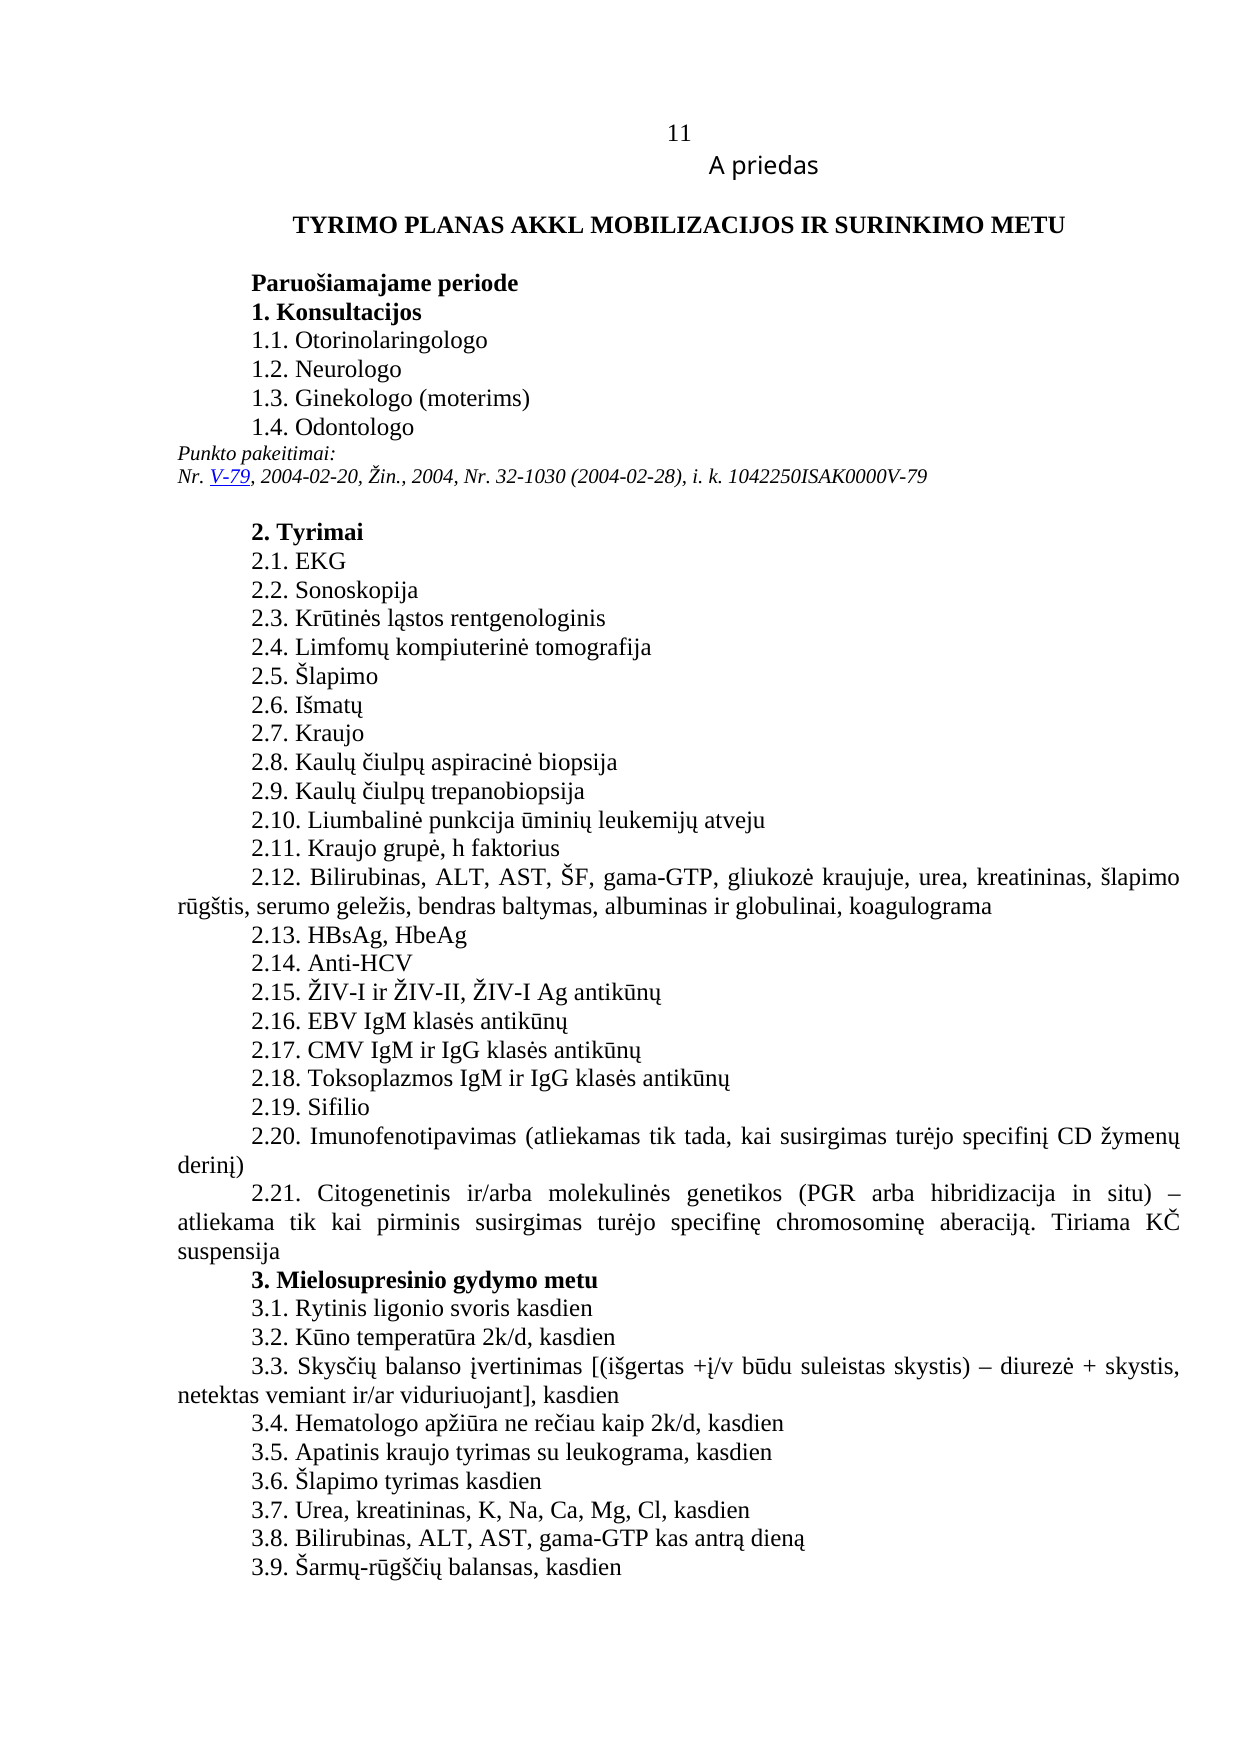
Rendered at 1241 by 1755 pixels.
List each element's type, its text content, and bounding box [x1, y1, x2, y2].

text 2.7. Kraujo [177, 718, 1181, 747]
text 2.13. HBsAg, HbeAg [177, 920, 1181, 948]
text 3.3. Skysčių balanso įvertinimas [(išgertas +į/v būdu suleistas skystis) – diurezė + skystis, netektas vemiant ir/ar viduriuojant], kasdien [177, 1351, 1181, 1408]
text 3. Mielosupresinio gydymo metu [177, 1265, 1181, 1293]
text 2.19. Sifilio [177, 1092, 1181, 1121]
text 3.5. Apatinis kraujo tyrimas su leukograma, kasdien [177, 1437, 1181, 1466]
text 2.6. Išmatų [177, 690, 1181, 718]
text 3.6. Šlapimo tyrimas kasdien [177, 1466, 1181, 1495]
text 1.1. Otorinolaringologo [177, 325, 1181, 354]
text 3.9. Šarmų-rūgščių balansas, kasdien [177, 1552, 1181, 1581]
text 2. Tyrimai [177, 517, 1181, 546]
text 2.18. Toksoplazmos IgM ir IgG klasės antikūnų [177, 1063, 1181, 1092]
text 2.9. Kaulų čiulpų trepanobiopsija [177, 776, 1181, 805]
text 3.8. Bilirubinas, ALT, AST, gama-GTP kas antrą dieną [177, 1523, 1181, 1552]
text 2.10. Liumbalinė punkcija ūminių leukemijų atveju [177, 805, 1181, 833]
text 1. Konsultacijos [177, 297, 1181, 325]
text 1.3. Ginekologo (moterims) [177, 383, 1181, 412]
text Punkto pakeitimai: [177, 440, 1181, 464]
text A priedas [177, 148, 1181, 182]
text 3.1. Rytinis ligonio svoris kasdien [177, 1293, 1181, 1322]
text 2.20. Imunofenotipavimas (atliekamas tik tada, kai susirgimas turėjo specifinį CD žymenų derinį) [177, 1121, 1181, 1178]
text 2.2. Sonoskopija [177, 575, 1181, 603]
text 3.4. Hematologo apžiūra ne rečiau kaip 2k/d, kasdien [177, 1408, 1181, 1437]
text TYRIMO PLANAS AKKL MOBILIZACIJOS IR SURINKIMO METU [177, 210, 1181, 239]
text 3.2. Kūno temperatūra 2k/d, kasdien [177, 1322, 1181, 1351]
text 2.12. Bilirubinas, ALT, AST, ŠF, gama-GTP, gliukozė kraujuje, urea, kreatininas, šlapimo rūgštis, serumo geležis, bendras baltymas, albuminas ir globulinai, koagulograma [177, 862, 1181, 920]
text 2.5. Šlapimo [177, 661, 1181, 690]
text 2.17. CMV IgM ir IgG klasės antikūnų [177, 1035, 1181, 1063]
text 2.14. Anti-HCV [177, 948, 1181, 977]
text 2.8. Kaulų čiulpų aspiracinė biopsija [177, 747, 1181, 776]
text 2.11. Kraujo grupė, h faktorius [177, 833, 1181, 862]
text 2.16. EBV IgM klasės antikūnų [177, 1006, 1181, 1035]
text 1.2. Neurologo [177, 354, 1181, 383]
text Paruošiamajame periode [177, 268, 1181, 297]
text 2.1. EKG [177, 546, 1181, 575]
text 1.4. Odontologo [177, 412, 1181, 440]
text 2.15. ŽIV-I ir ŽIV-II, ŽIV-I Ag antikūnų [177, 977, 1181, 1006]
text 2.4. Limfomų kompiuterinė tomografija [177, 632, 1181, 661]
text 3.7. Urea, kreatininas, K, Na, Ca, Mg, Cl, kasdien [177, 1495, 1181, 1523]
text 2.21. Citogenetinis ir/arba molekulinės genetikos (PGR arba hibridizacija in situ) – atliekama tik kai pirminis susirgimas turėjo specifinę chromosominę aberaciją. Tiriama KČ suspensija [177, 1178, 1181, 1265]
text 2.3. Krūtinės ląstos rentgenologinis [177, 603, 1181, 632]
text Nr. V-79, 2004-02-20, Žin., 2004, Nr. 32-1030 (2004-02-28), i. k. 1042250ISAK0000V-79 [177, 464, 1181, 488]
